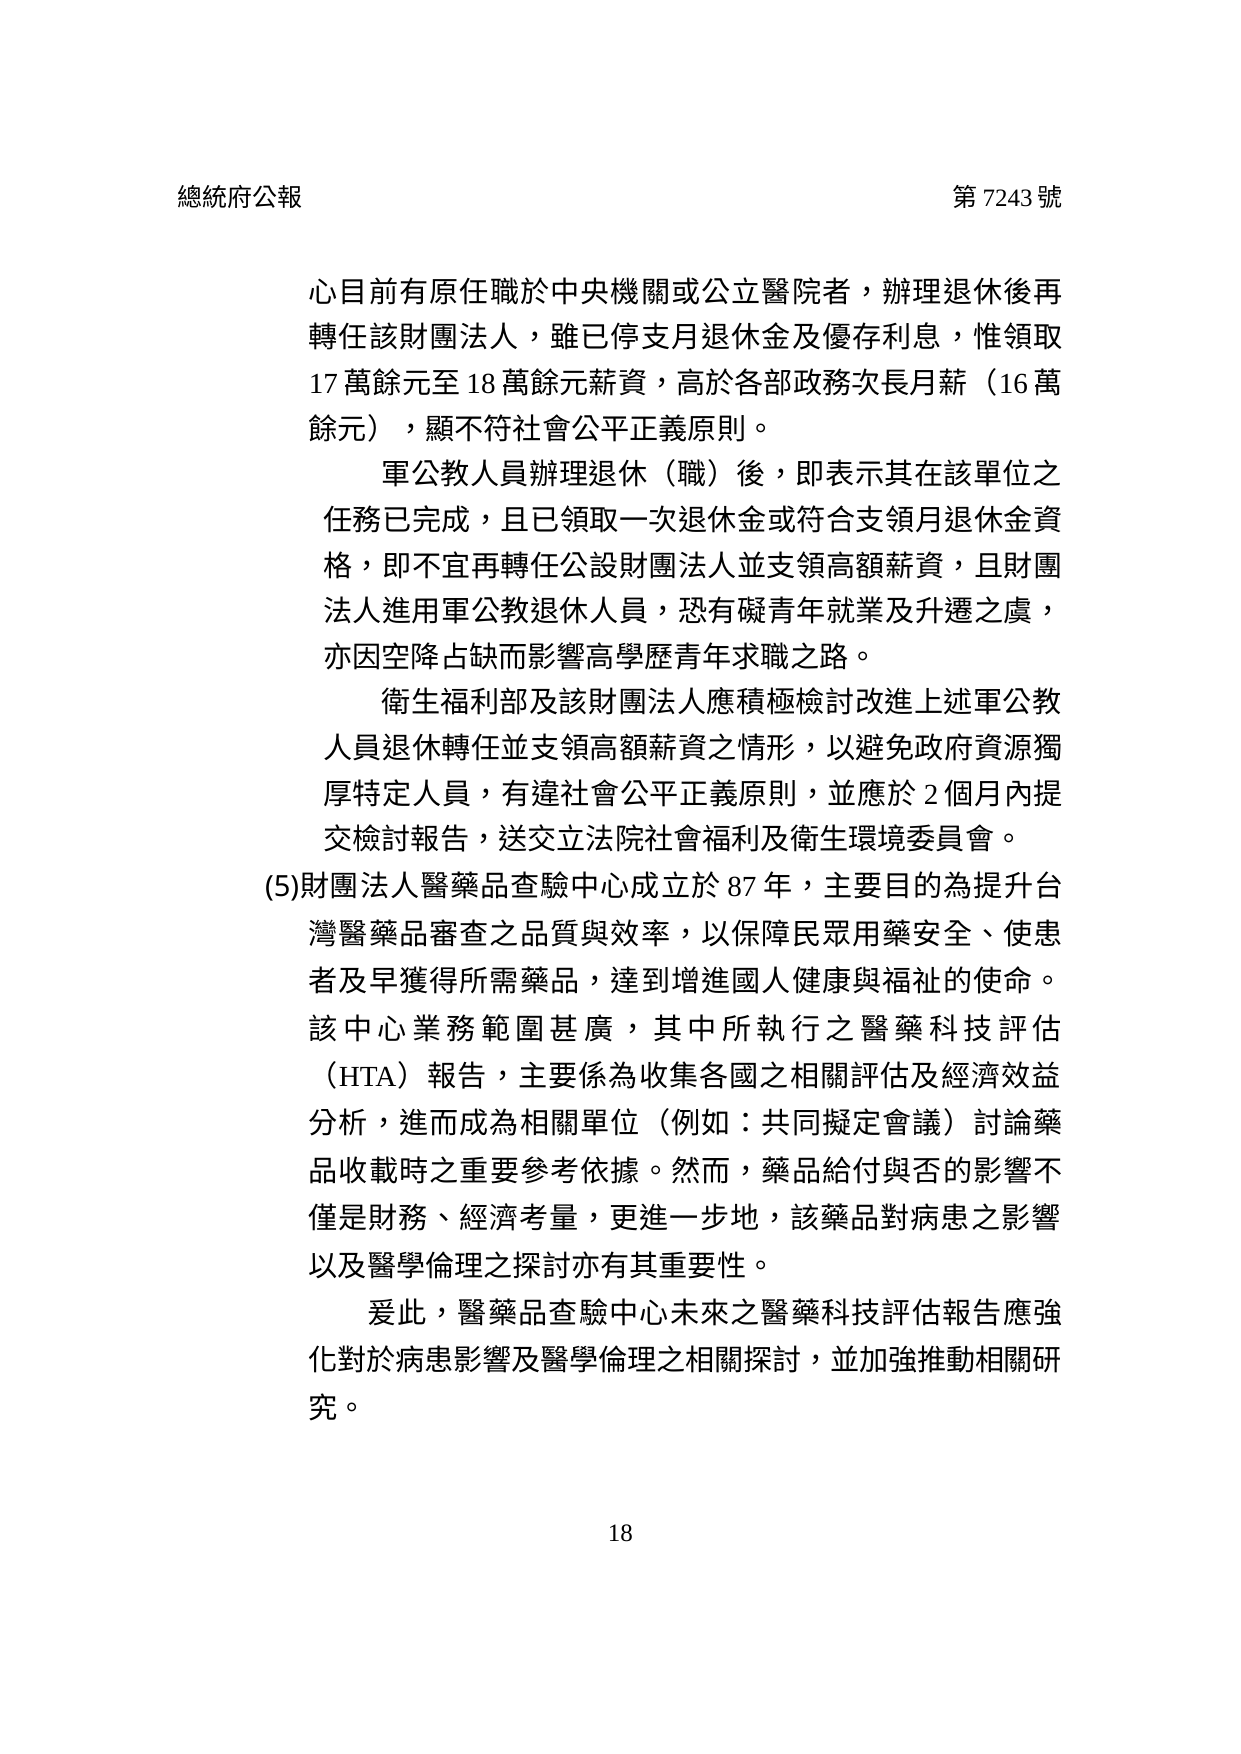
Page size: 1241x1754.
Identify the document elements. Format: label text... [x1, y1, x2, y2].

text 心目前有原任職於中央機關或公立醫院者，辦理退休後再轉任該財團法人，雖已停支月退休金及優存利息，惟領取17萬餘元至18萬餘元薪資，高於各部政務次長月薪（16萬餘元），顯不符社會公平正義原則。 [265, 266, 1063, 448]
text 軍公教人員辦理退休（職）後，即表示其在該單位之任務已完成，且已領取一次退休金或符合支領月退休金資格，即不宜再轉任公設財團法人並支領高額薪資，且財團法人進用軍公教退休人員，恐有礙青年就業及升遷之虞，亦因空降占缺而影響高學歷青年求職之路。 [323, 448, 1063, 676]
text (5)財團法人醫藥品查驗中心成立於87年，主要目的為提升台灣醫藥品審查之品質與效率，以保障民眾用藥安全、使患者及早獲得所需藥品，達到增進國人健康與福祉的使命。該中心業務範圍甚廣，其中所執行之醫藥科技評估（HTA）報告，主要係為收集各國之相關評估及經濟效益分析，進而成為相關單位（例如：共同擬定會議）討論藥品收載時之重要參考依據。然而，藥品給付與否的影響不僅是財務、經濟考量，更進一步地，該藥品對病患之影響，以及醫學倫理之探討亦有其重要性。 [265, 859, 1063, 1286]
text 衛生福利部及該財團法人應積極檢討改進上述軍公教人員退休轉任並支領高額薪資之情形，以避免政府資源獨厚特定人員，有違社會公平正義原則，並應於2個月內提交檢討報告，送交立法院社會福利及衛生環境委員會。 [323, 676, 1063, 859]
text 爰此，醫藥品查驗中心未來之醫藥科技評估報告應強化對於病患影響及醫學倫理之相關探討，並加強推動相關研究。 [308, 1286, 1063, 1428]
